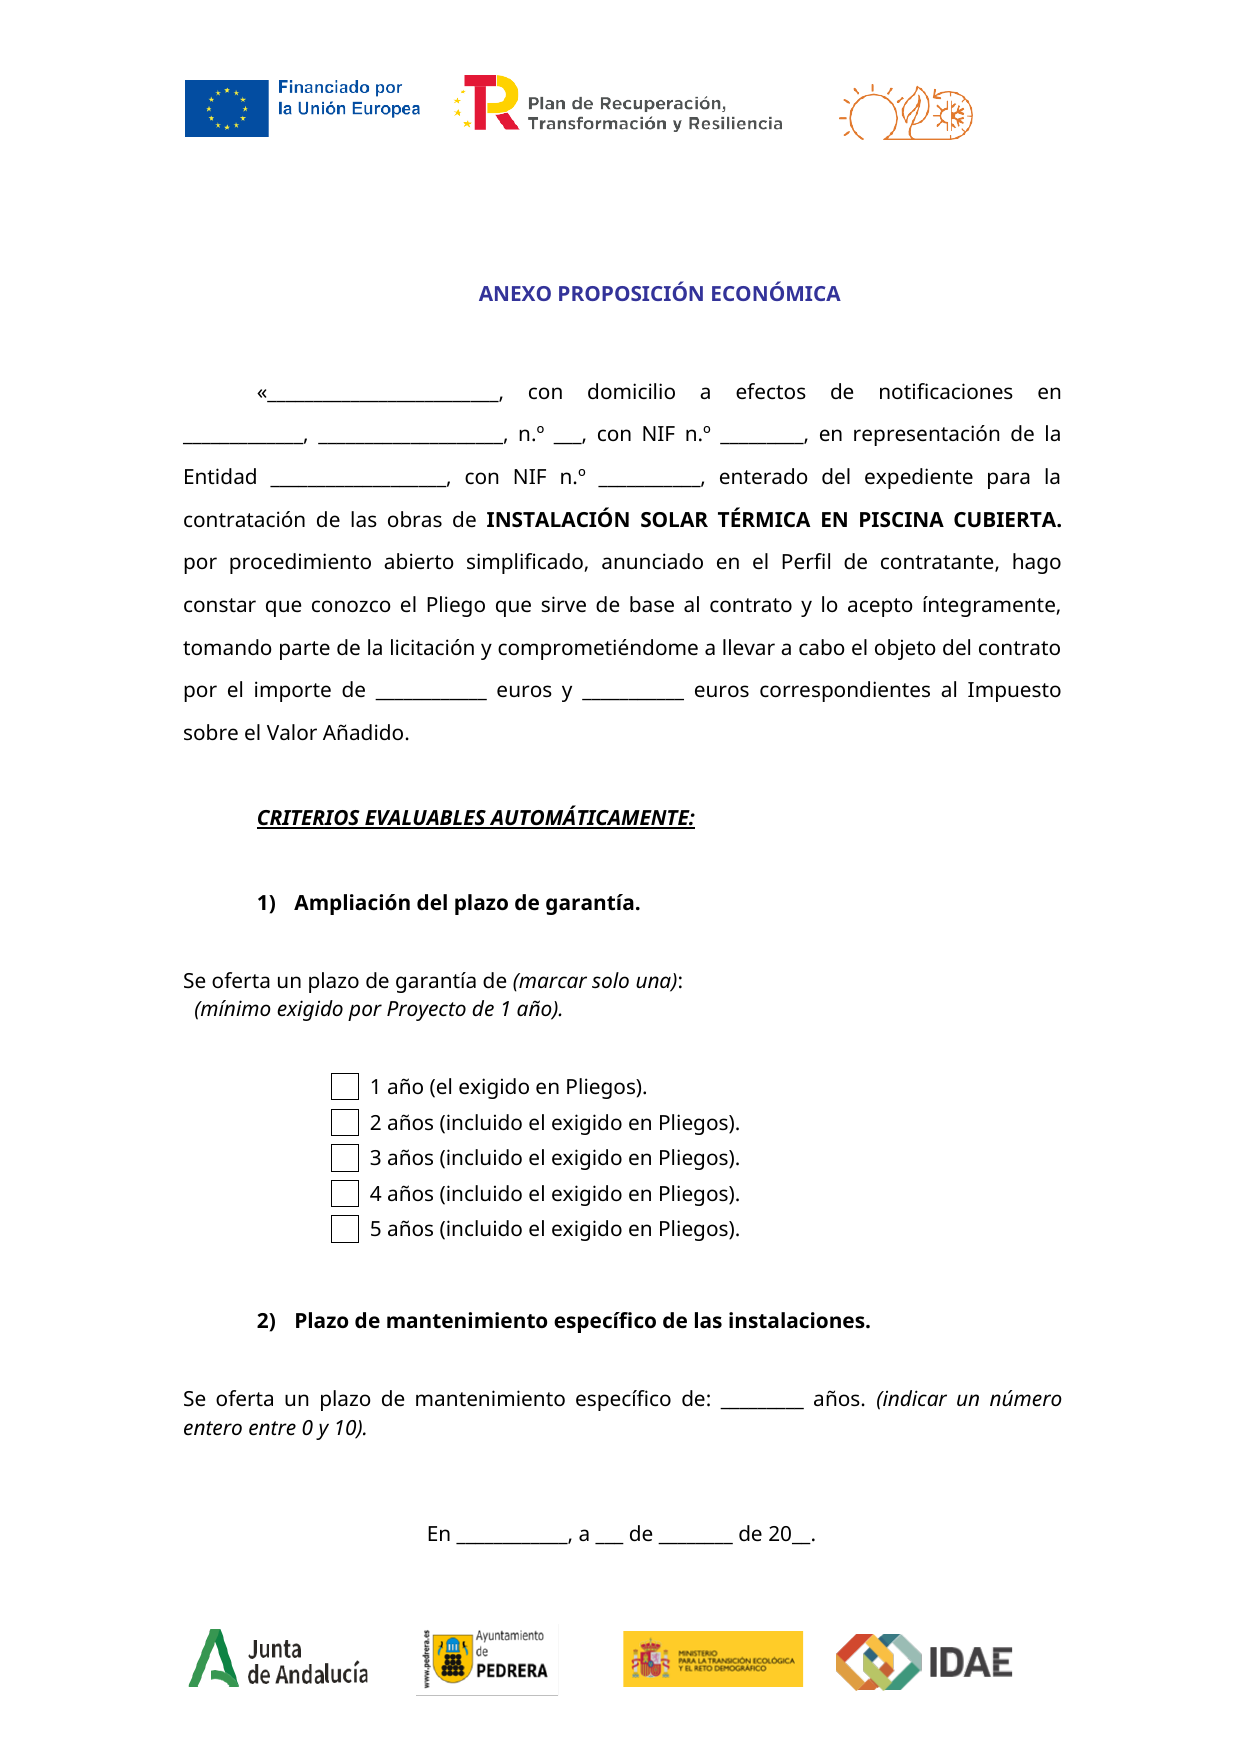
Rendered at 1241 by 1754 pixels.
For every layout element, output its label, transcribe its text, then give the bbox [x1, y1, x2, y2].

list Se oferta un plazo de garantía de (marcar solo una): [183, 966, 1062, 994]
picture [836, 1634, 1013, 1691]
picture [453, 75, 782, 132]
list Ampliación del plazo de garantía. [257, 888, 1062, 917]
picture [623, 1631, 804, 1687]
picture [185, 80, 420, 137]
list Se oferta un plazo de mantenimiento específico de: _________ años. (indicar un número entero entre 0 y 10). [183, 1384, 1062, 1441]
picture [188, 1629, 368, 1687]
picture [839, 84, 973, 140]
text 3 años (incluido el exigido en Pliegos). [183, 1143, 1062, 1172]
text 1 año (el exigido en Pliegos). [183, 1072, 1062, 1101]
text 4 años (incluido el exigido en Pliegos). [183, 1179, 1062, 1207]
text 5 años (incluido el exigido en Pliegos). [183, 1214, 1062, 1243]
picture [416, 1624, 559, 1696]
text 2 años (incluido el exigido en Pliegos). [183, 1108, 1062, 1136]
list (mínimo exigido por Proyecto de 1 año). [189, 994, 1062, 1023]
text CRITERIOS EVALUABLES AUTOMÁTICAMENTE: [183, 803, 1062, 831]
text ANEXO PROPOSICIÓN ECONÓMICA [183, 279, 1062, 308]
text En ____________, a ___ de ________ de 20__. [180, 1519, 1062, 1547]
text «_________________________, con domicilio a efectos de notificaciones en _____________, ____________________, n.º ___, con NIF n.º _________, en representación de la Entidad ___________________, con NIF n.º ___________, enterado del expediente para la contratación de las obras de INSTALACIÓN SOLAR TÉRMICA EN PISCINA CUBIERTA. por procedimiento abierto simplificado, anunciado en el Perfil de contratante, hago constar que conozco el Pliego que sirve de base al contrato y lo acepto íntegramente, tomando parte de la licitación y comprometiéndome a llevar a cabo el objeto del contrato por el importe de ____________ euros y ___________ euros correspondientes al Impuesto sobre el Valor Añadido. [183, 377, 1062, 746]
list Plazo de mantenimiento específico de las instalaciones. [257, 1307, 1062, 1335]
